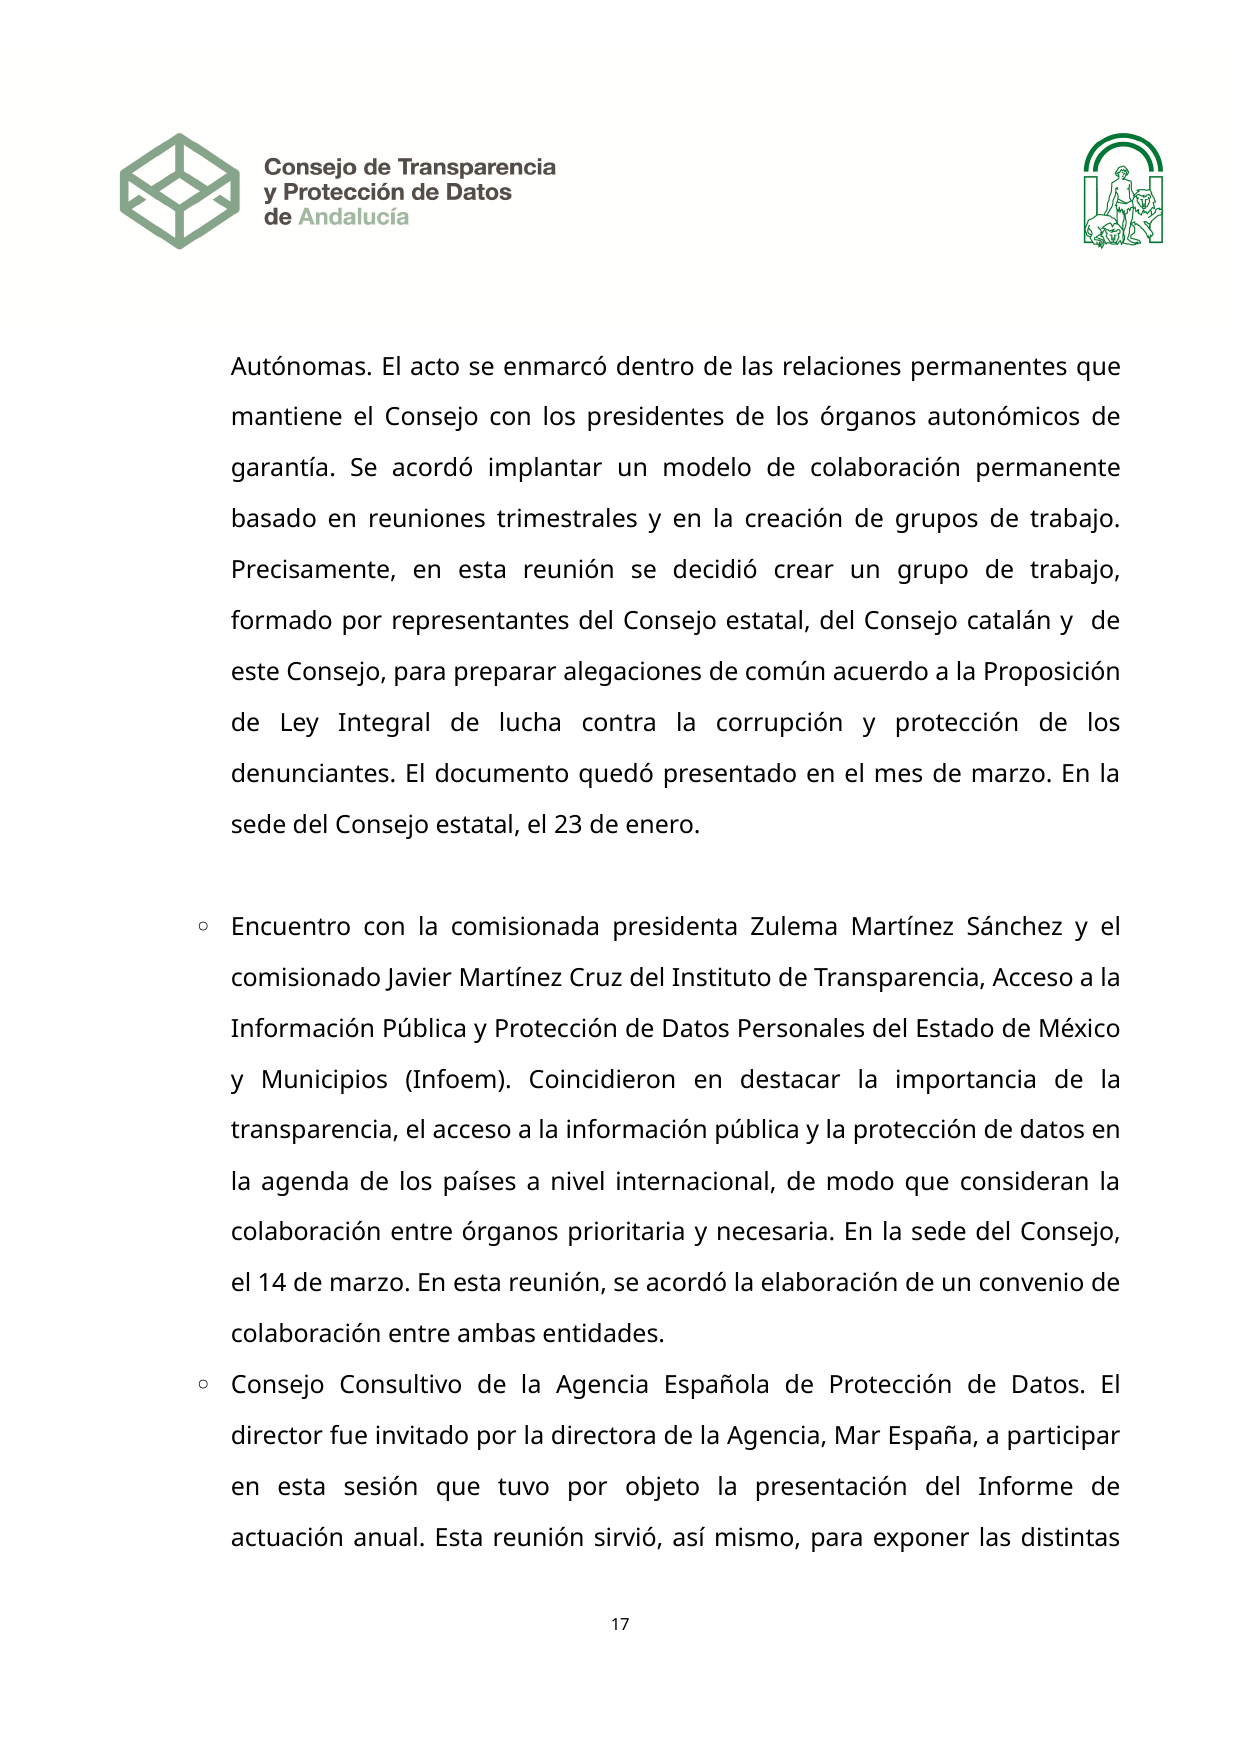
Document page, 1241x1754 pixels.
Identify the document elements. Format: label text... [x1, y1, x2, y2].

list Autónomas. El acto se enmarcó dentro de las relaciones permanentes que mantiene el Consejo con los presidentes de los órganos autonómicos de garantía. Se acordó implantar un modelo de colaboración permanente basado en reuniones trimestrales y en la creación de grupos de trabajo. Precisamente, en esta reunión se decidió crear un grupo de trabajo, formado por representantes del Consejo estatal, del Consejo catalán y de este Consejo, para preparar alegaciones de común acuerdo a la Proposición de Ley Integral de lucha contra la corrupción y protección de los denunciantes. El documento quedó presentado en el mes de marzo. En la sede del Consejo estatal, el 23 de enero. [193, 332, 1122, 841]
list Consejo Consultivo de la Agencia Española de Protección de Datos. El director fue invitado por la directora de la Agencia, Mar España, a participar en esta sesión que tuvo por objeto la presentación del Informe de actuación anual. Esta reunión sirvió, así mismo, para exponer las distintas [193, 1367, 1122, 1554]
list Encuentro con la comisionada presidenta Zulema Martínez Sánchez y el comisionado Javier Martínez Cruz del Instituto de Transparencia, Acceso a la Información Pública y Protección de Datos Personales del Estado de México y Municipios (Infoem). Coincidieron en destacar la importancia de la transparencia, el acceso a la información pública y la protección de datos en la agenda de los países a nivel internacional, de modo que consideran la colaboración entre órganos prioritaria y necesaria. En la sede del Consejo, el 14 de marzo. En esta reunión, se acordó la elaboración de un convenio de colaboración entre ambas entidades. [193, 909, 1122, 1350]
